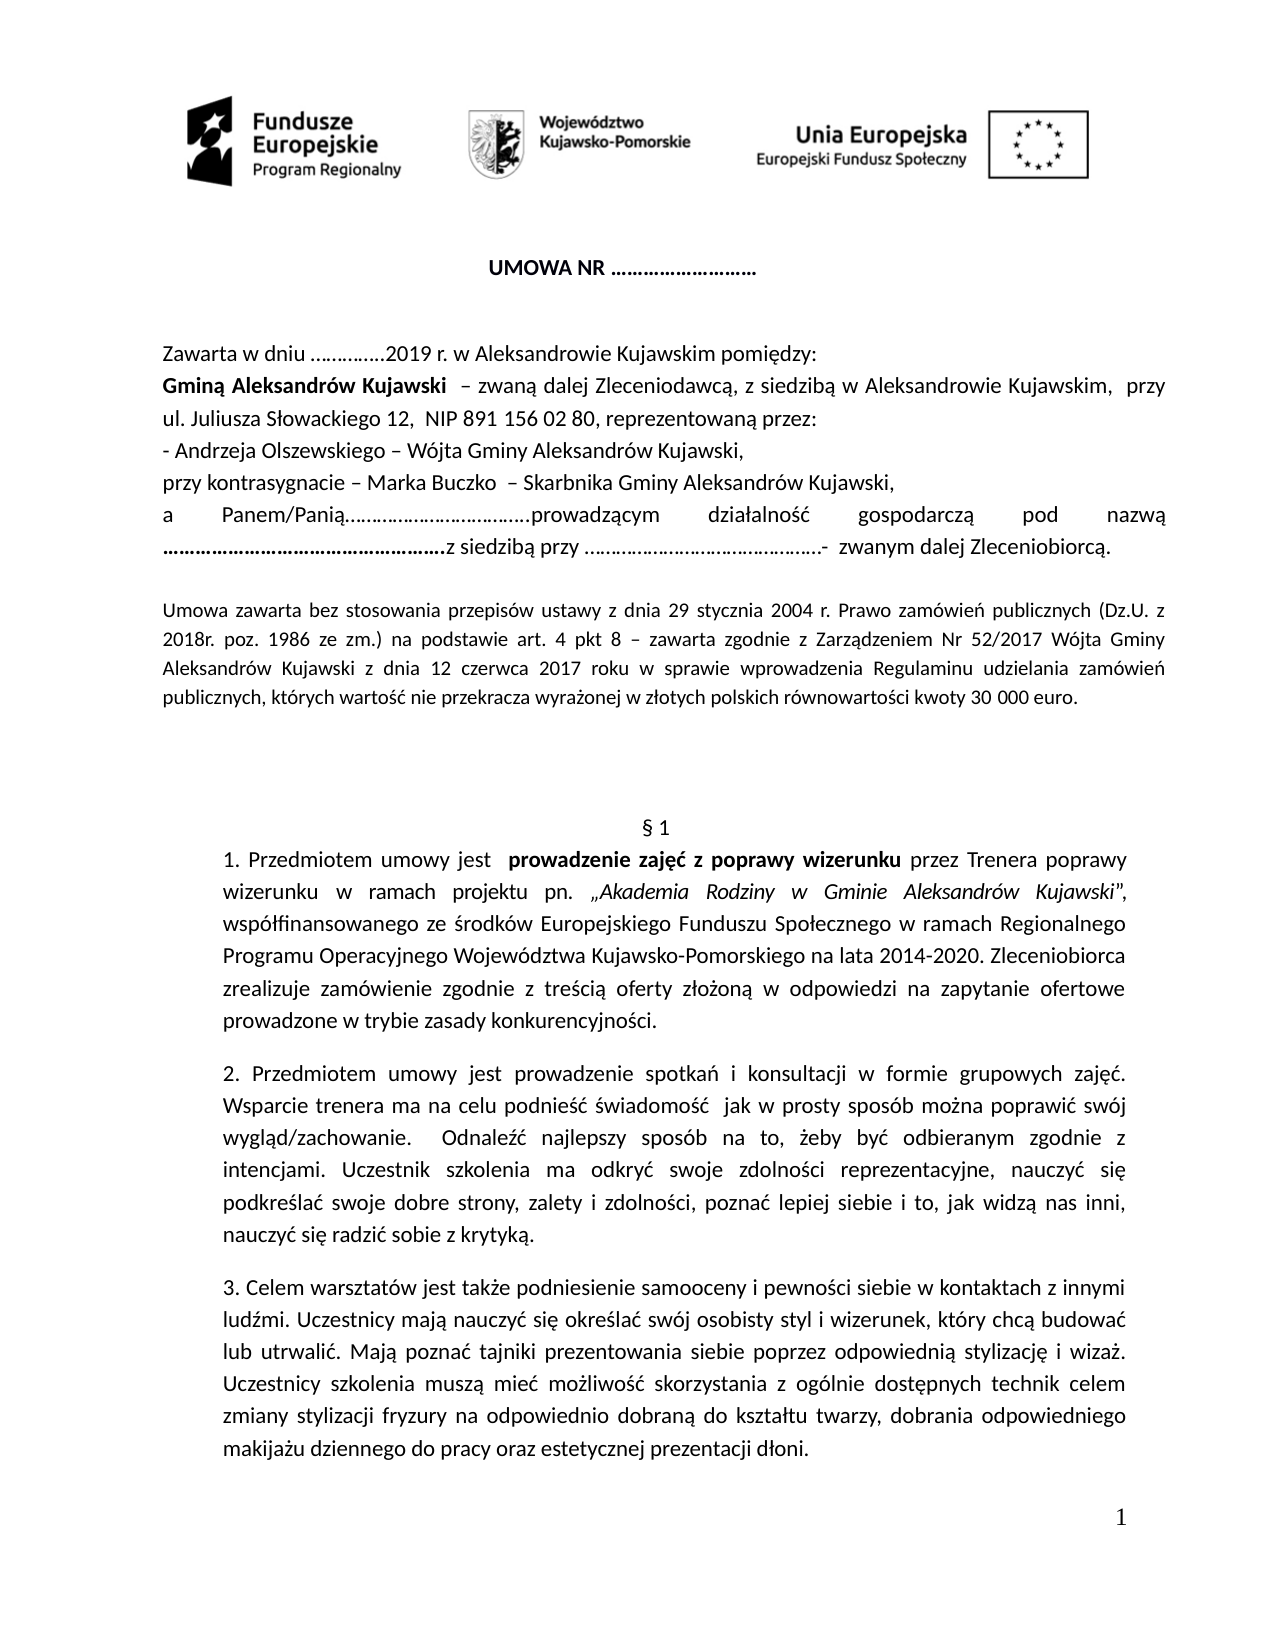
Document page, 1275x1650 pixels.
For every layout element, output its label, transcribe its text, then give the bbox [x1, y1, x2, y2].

text Gminą Aleksandrów Kujawski – zwaną dalej Zleceniodawcą, z siedzibą w Aleksandrowie Kujawskim, przy ul. Juliusza Słowackiego 12, NIP 891 156 02 80, reprezentowaną przez: [162, 371, 1167, 432]
text - Andrzeja Olszewskiego – Wójta Gminy Aleksandrów Kujawski, [162, 436, 1167, 464]
text Umowa zawarta bez stosowania przepisów ustawy z dnia 29 stycznia 2004 r. Prawo zamówień publicznych (Dz.U. z 2018r. poz. 1986 ze zm.) na podstawie art. 4 pkt 8 – zawarta zgodnie z Zarządzeniem Nr 52/2017 Wójta Gminy Aleksandrów Kujawski z dnia 12 czerwca 2017 roku w sprawie wprowadzenia Regulaminu udzielania zamówień publicznych, których wartość nie przekracza wyrażonej w złotych polskich równowartości kwoty 30 000 euro. [162, 597, 1167, 710]
list 1. Przedmiotem umowy jest prowadzenie zajęć z poprawy wizerunku przez Trenera poprawy wizerunku w ramach projektu pn. „Akademia Rodziny w Gminie Aleksandrów Kujawski”, współfinansowanego ze środków Europejskiego Funduszu Społecznego w ramach Regionalnego Programu Operacyjnego Województwa Kujawsko-Pomorskiego na lata 2014-2020. Zleceniobiorca zrealizuje zamówienie zgodnie z treścią oferty złożoną w odpowiedzi na zapytanie ofertowe prowadzone w trybie zasady konkurencyjności. [223, 845, 1127, 1034]
text Zawarta w dniu …………..2019 r. w Aleksandrowie Kujawskim pomiędzy: [162, 339, 1167, 367]
text a Panem/Panią……………………………..prowadzącym działalność gospodarczą pod nazwą …………………………………………….z siedzibą przy ………………………………………- zwanym dalej Zleceniobiorcą. [162, 500, 1167, 560]
subtitle UMOWA NR ……………………… [148, 253, 1098, 281]
list 2. Przedmiotem umowy jest prowadzenie spotkań i konsultacji w formie grupowych zajęć. Wsparcie trenera ma na celu podnieść świadomość jak w prosty sposób można poprawić swój wygląd/zachowanie. Odnaleźć najlepszy sposób na to, żeby być odbieranym zgodnie z intencjami. Uczestnik szkolenia ma odkryć swoje zdolności reprezentacyjne, nauczyć się podkreślać swoje dobre strony, zalety i zdolności, poznać lepiej siebie i to, jak widzą nas inni, nauczyć się radzić sobie z krytyką. [223, 1059, 1127, 1248]
text § 1 [162, 813, 1112, 841]
list 3. Celem warsztatów jest także podniesienie samooceny i pewności siebie w kontaktach z innymi ludźmi. Uczestnicy mają nauczyć się określać swój osobisty styl i wizerunek, który chcą budować lub utrwalić. Mają poznać tajniki prezentowania siebie poprzez odpowiednią stylizację i wizaż. Uczestnicy szkolenia muszą mieć możliwość skorzystania z ogólnie dostępnych technik celem zmiany stylizacji fryzury na odpowiednio dobraną do kształtu twarzy, dobrania odpowiedniego makijażu dziennego do pracy oraz estetycznej prezentacji dłoni. [223, 1273, 1127, 1462]
text przy kontrasygnacie – Marka Buczko – Skarbnika Gminy Aleksandrów Kujawski, [162, 468, 1167, 496]
